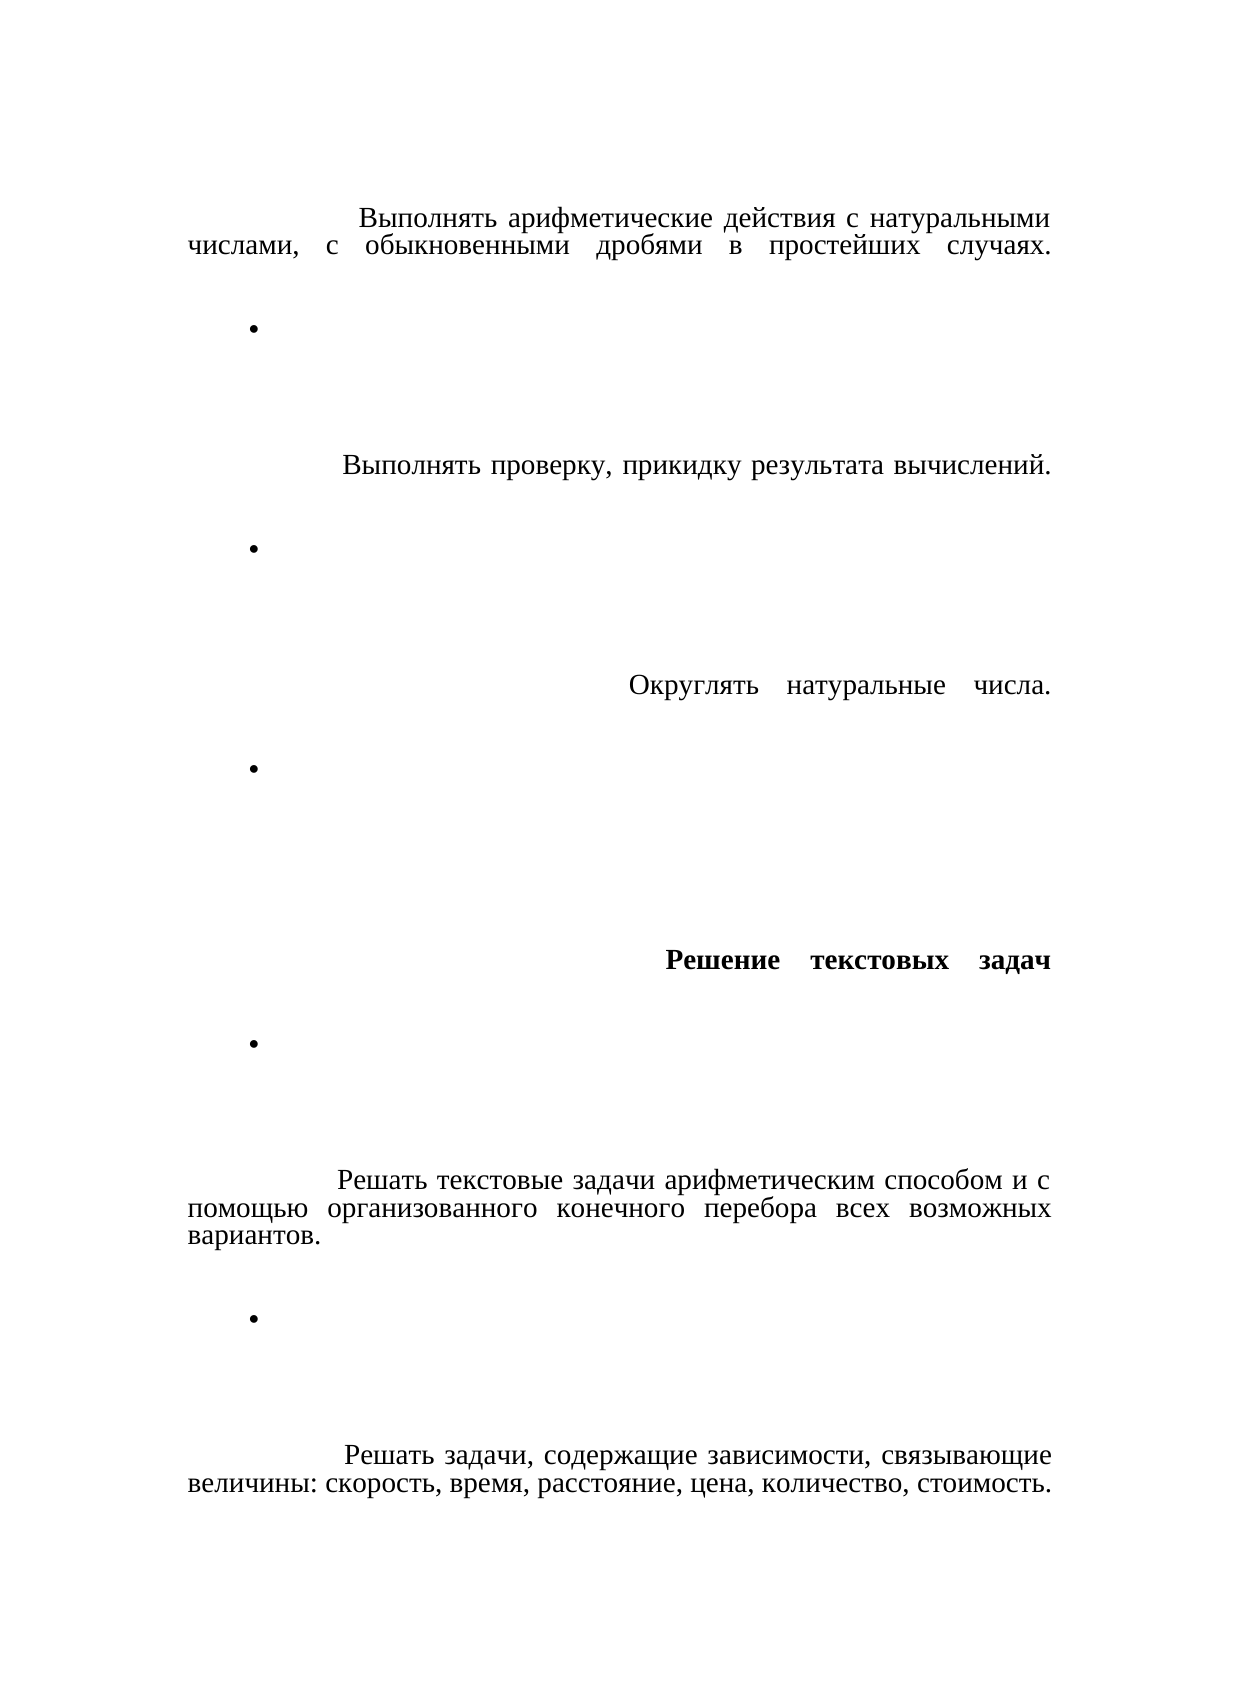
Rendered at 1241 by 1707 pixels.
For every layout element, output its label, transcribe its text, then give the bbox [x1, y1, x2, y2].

list Решение текстовых задач [187, 755, 1053, 1030]
list Округлять натуральные числа. [187, 535, 1053, 755]
list Решать задачи, содержащие зависимости, связывающие величины: скорость, время, расстояние, цена, количество, стоимость. [187, 1305, 1053, 1552]
list Решать текстовые задачи арифметическим способом и с помощью организованного конечного перебора всех возможных вариантов. [187, 1030, 1053, 1305]
list Выполнять проверку, прикидку результата вычислений. [187, 315, 1053, 535]
list Выполнять арифметические действия с натуральными числами, с обыкновенными дробями в простейших случаях. [187, 150, 1053, 315]
